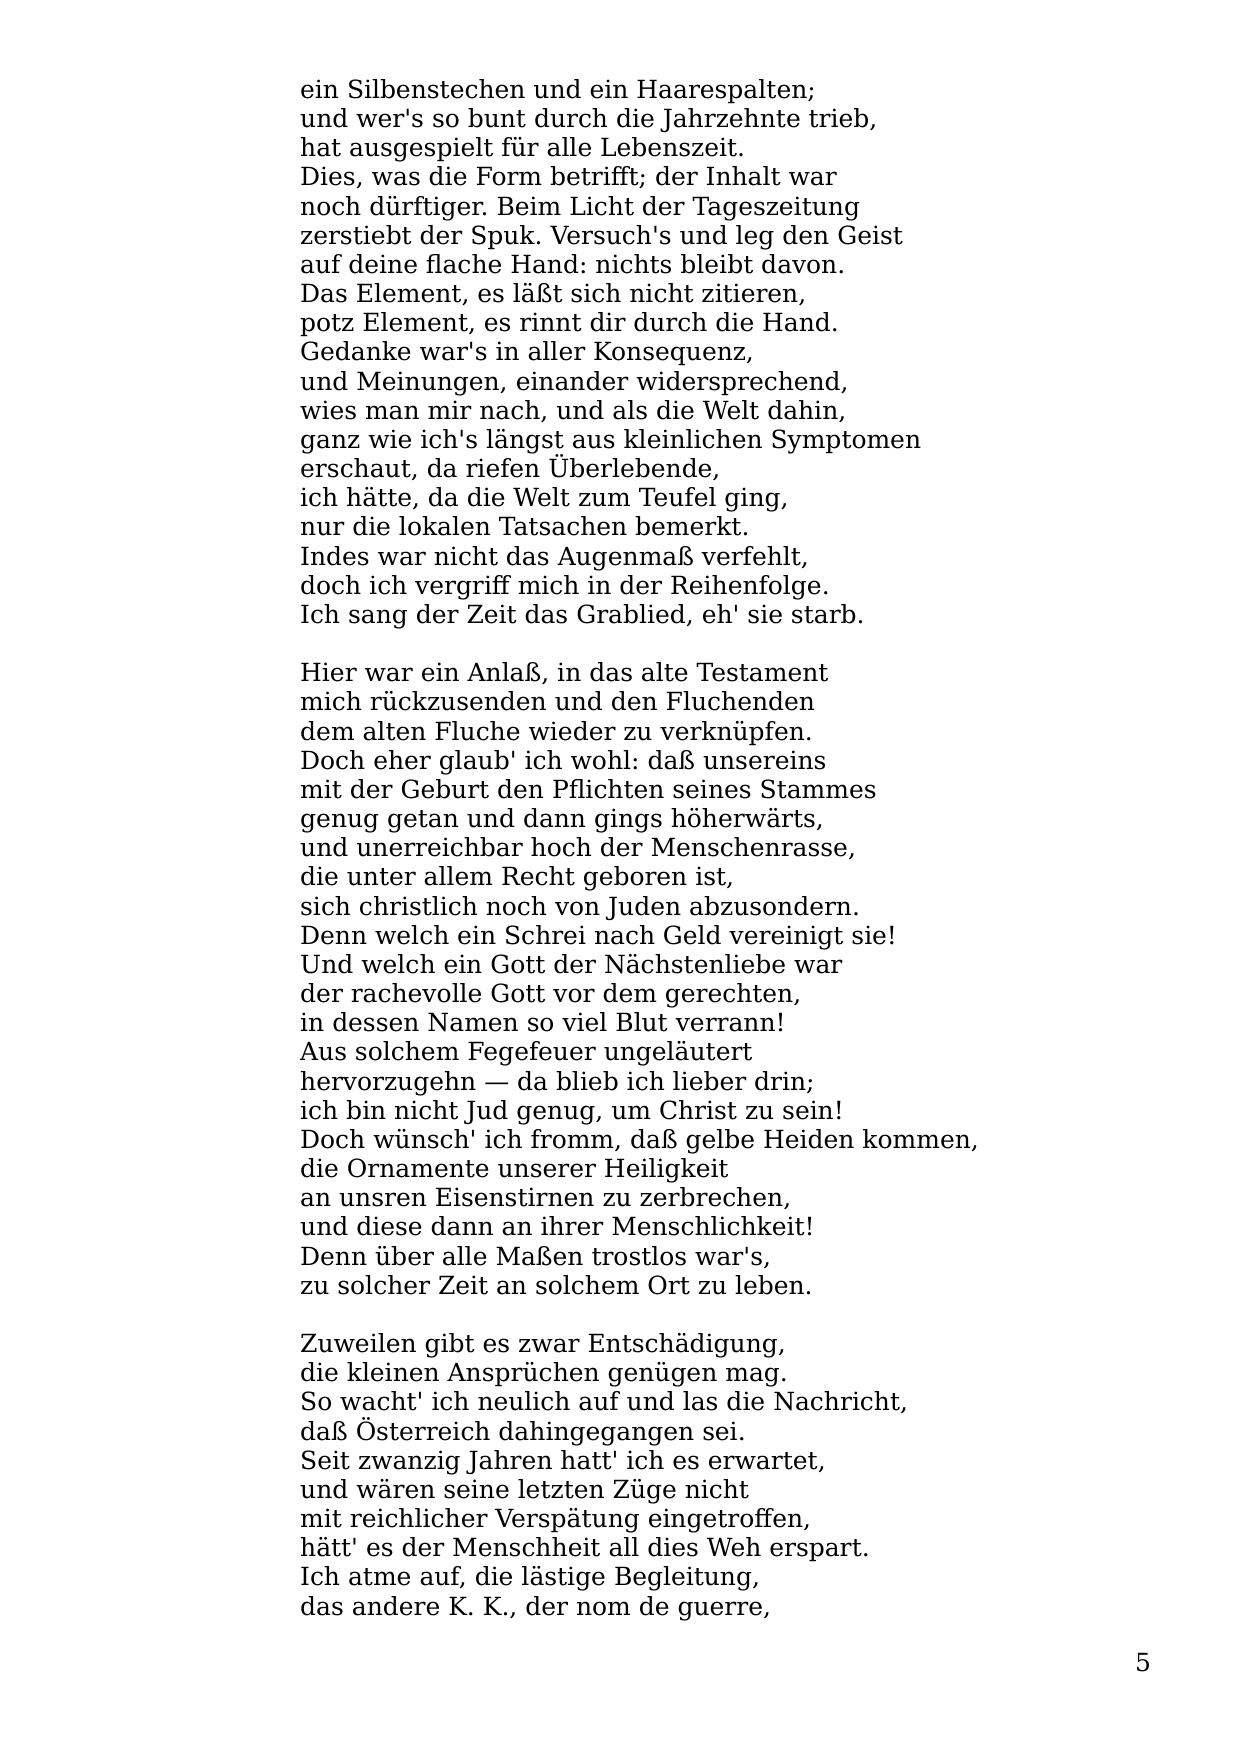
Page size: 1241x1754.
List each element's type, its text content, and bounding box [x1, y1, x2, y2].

text ich hätte, da die Welt zum Teufel ging, [300, 483, 1151, 512]
text potz Element, es rinnt dir durch die Hand. [300, 308, 1151, 337]
text genug getan und dann gings höherwärts, [300, 804, 1151, 833]
text hätt' es der Menschheit all dies Weh erspart. [300, 1533, 1151, 1562]
text Das Element, es läßt sich nicht zitieren, [300, 279, 1151, 308]
text erschaut, da riefen Überlebende, [300, 454, 1151, 483]
text die kleinen Ansprüchen genügen mag. [300, 1358, 1151, 1387]
text Zuweilen gibt es zwar Entschädigung, [300, 1329, 1151, 1358]
text Denn welch ein Schrei nach Geld vereinigt sie! [300, 921, 1151, 950]
text ganz wie ich's längst aus kleinlichen Symptomen [300, 425, 1151, 454]
text ich bin nicht Jud genug, um Christ zu sein! [300, 1096, 1151, 1125]
text das andere K. K., der nom de guerre, [300, 1592, 1151, 1621]
text hervorzugehn — da blieb ich lieber drin; [300, 1067, 1151, 1096]
text mich rückzusenden und den Fluchenden [300, 687, 1151, 717]
text und Meinungen, einander widersprechend, [300, 367, 1151, 396]
text Hier war ein Anlaß, in das alte Testament [300, 658, 1151, 687]
text Ich sang der Zeit das Grablied, eh' sie starb. [300, 600, 1151, 629]
text So wacht' ich neulich auf und las die Nachricht, [300, 1387, 1151, 1417]
text der rachevolle Gott vor dem gerechten, [300, 979, 1151, 1008]
text noch dürftiger. Beim Licht der Tageszeitung [300, 192, 1151, 221]
text mit der Geburt den Pflichten seines Stammes [300, 775, 1151, 804]
text ein Silbenstechen und ein Haarespalten; [300, 75, 1151, 104]
text die Ornamente unserer Heiligkeit [300, 1154, 1151, 1183]
text zu solcher Zeit an solchem Ort zu leben. [300, 1271, 1151, 1300]
text sich christlich noch von Juden abzusondern. [300, 892, 1151, 921]
text Indes war nicht das Augenmaß verfehlt, [300, 542, 1151, 571]
text Seit zwanzig Jahren hatt' ich es erwartet, [300, 1446, 1151, 1475]
text und wer's so bunt durch die Jahrzehnte trieb, [300, 104, 1151, 133]
text an unsren Eisenstirnen zu zerbrechen, [300, 1183, 1151, 1212]
text und unerreichbar hoch der Menschenrasse, [300, 833, 1151, 862]
text Doch eher glaub' ich wohl: daß unsereins [300, 746, 1151, 775]
text und wären seine letzten Züge nicht [300, 1475, 1151, 1504]
text dem alten Fluche wieder zu verknüpfen. [300, 717, 1151, 746]
text Doch wünsch' ich fromm, daß gelbe Heiden kommen, [300, 1125, 1151, 1154]
text die unter allem Recht geboren ist, [300, 862, 1151, 892]
text mit reichlicher Verspätung eingetroffen, [300, 1504, 1151, 1533]
text und diese dann an ihrer Menschlichkeit! [300, 1212, 1151, 1242]
text Dies, was die Form betrifft; der Inhalt war [300, 162, 1151, 192]
text Denn über alle Maßen trostlos war's, [300, 1242, 1151, 1271]
text Aus solchem Fegefeuer ungeläutert [300, 1037, 1151, 1067]
text daß Österreich dahingegangen sei. [300, 1417, 1151, 1446]
text nur die lokalen Tatsachen bemerkt. [300, 512, 1151, 542]
text auf deine flache Hand: nichts bleibt davon. [300, 250, 1151, 279]
text hat ausgespielt für alle Lebenszeit. [300, 133, 1151, 162]
text in dessen Namen so viel Blut verrann! [300, 1008, 1151, 1037]
text Ich atme auf, die lästige Begleitung, [300, 1562, 1151, 1592]
text Und welch ein Gott der Nächstenliebe war [300, 950, 1151, 979]
text wies man mir nach, und als die Welt dahin, [300, 396, 1151, 425]
text zerstiebt der Spuk. Versuch's und leg den Geist [300, 221, 1151, 250]
text doch ich vergriff mich in der Reihenfolge. [300, 571, 1151, 600]
text Gedanke war's in aller Konsequenz, [300, 337, 1151, 367]
